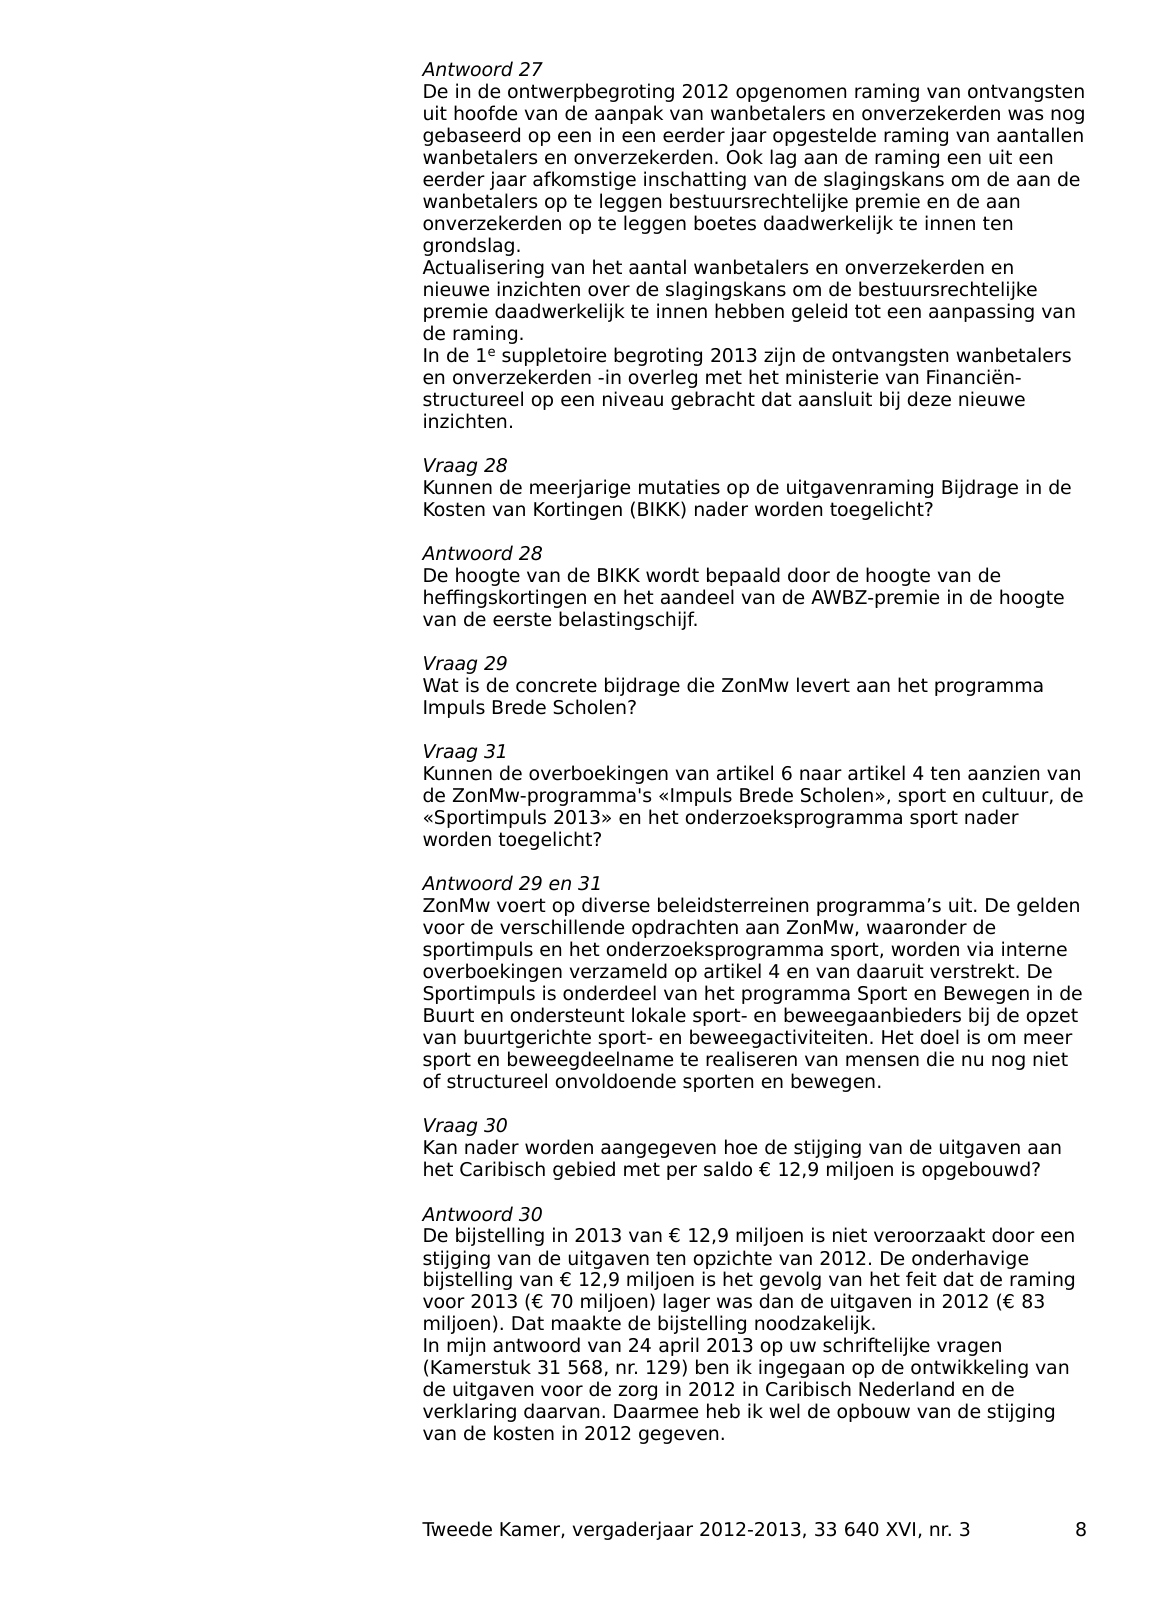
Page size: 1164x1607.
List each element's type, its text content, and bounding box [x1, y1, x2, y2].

text Actualisering van het aantal wanbetalers en onverzekerden en nieuwe inzichten over de slagingskans om de bestuursrechtelijke premie daadwerkelijk te innen hebben geleid tot een aanpassing van de raming. [422, 257, 1087, 345]
text De bijstelling in 2013 van € 12,9 miljoen is niet veroorzaakt door een stijging van de uitgaven ten opzichte van 2012. De onderhavige bijstelling van € 12,9 miljoen is het gevolg van het feit dat de raming voor 2013 (€ 70 miljoen) lager was dan de uitgaven in 2012 (€ 83 miljoen). Dat maakte de bijstelling noodzakelijk. [422, 1225, 1087, 1335]
text Antwoord 29 en 31 [422, 873, 1087, 895]
text De in de ontwerpbegroting 2012 opgenomen raming van ontvangsten uit hoofde van de aanpak van wanbetalers en onverzekerden was nog gebaseerd op een in een eerder jaar opgestelde raming van aantallen wanbetalers en onverzekerden. Ook lag aan de raming een uit een eerder jaar afkomstige inschatting van de slagingskans om de aan de wanbetalers op te leggen bestuursrechtelijke premie en de aan onverzekerden op te leggen boetes daadwerkelijk te innen ten grondslag. [422, 81, 1087, 257]
text Kunnen de meerjarige mutaties op de uitgavenraming Bijdrage in de Kosten van Kortingen (BIKK) nader worden toegelicht? [422, 477, 1087, 521]
text Antwoord 28 [422, 543, 1087, 565]
text Wat is de concrete bijdrage die ZonMw levert aan het programma Impuls Brede Scholen? [422, 675, 1087, 719]
text Vraag 31 [422, 741, 1087, 763]
text Antwoord 27 [422, 59, 1087, 81]
text Vraag 30 [422, 1115, 1087, 1137]
text Kunnen de overboekingen van artikel 6 naar artikel 4 ten aanzien van de ZonMw-programma's «Impuls Brede Scholen», sport en cultuur, de «Sportimpuls 2013» en het onderzoeksprogramma sport nader worden toegelicht? [422, 763, 1087, 851]
text Antwoord 30 [422, 1203, 1087, 1225]
text In de 1e suppletoire begroting 2013 zijn de ontvangsten wanbetalers en onverzekerden -in overleg met het ministerie van Financiën- structureel op een niveau gebracht dat aansluit bij deze nieuwe inzichten. [422, 345, 1087, 433]
text In mijn antwoord van 24 april 2013 op uw schriftelijke vragen (Kamerstuk 31 568, nr. 129) ben ik ingegaan op de ontwikkeling van de uitgaven voor de zorg in 2012 in Caribisch Nederland en de verklaring daarvan. Daarmee heb ik wel de opbouw van de stijging van de kosten in 2012 gegeven. [422, 1335, 1087, 1445]
text Vraag 28 [422, 455, 1087, 477]
text De hoogte van de BIKK wordt bepaald door de hoogte van de heffingskortingen en het aandeel van de AWBZ-premie in de hoogte van de eerste belastingschijf. [422, 565, 1087, 631]
text ZonMw voert op diverse beleidsterreinen programma’s uit. De gelden voor de verschillende opdrachten aan ZonMw, waaronder de sportimpuls en het onderzoeksprogramma sport, worden via interne overboekingen verzameld op artikel 4 en van daaruit verstrekt. De Sportimpuls is onderdeel van het programma Sport en Bewegen in de Buurt en ondersteunt lokale sport- en beweegaanbieders bij de opzet van buurtgerichte sport- en beweegactiviteiten. Het doel is om meer sport en beweegdeelname te realiseren van mensen die nu nog niet of structureel onvoldoende sporten en bewegen. [422, 895, 1087, 1093]
text Kan nader worden aangegeven hoe de stijging van de uitgaven aan het Caribisch gebied met per saldo € 12,9 miljoen is opgebouwd? [422, 1137, 1087, 1181]
text Vraag 29 [422, 653, 1087, 675]
